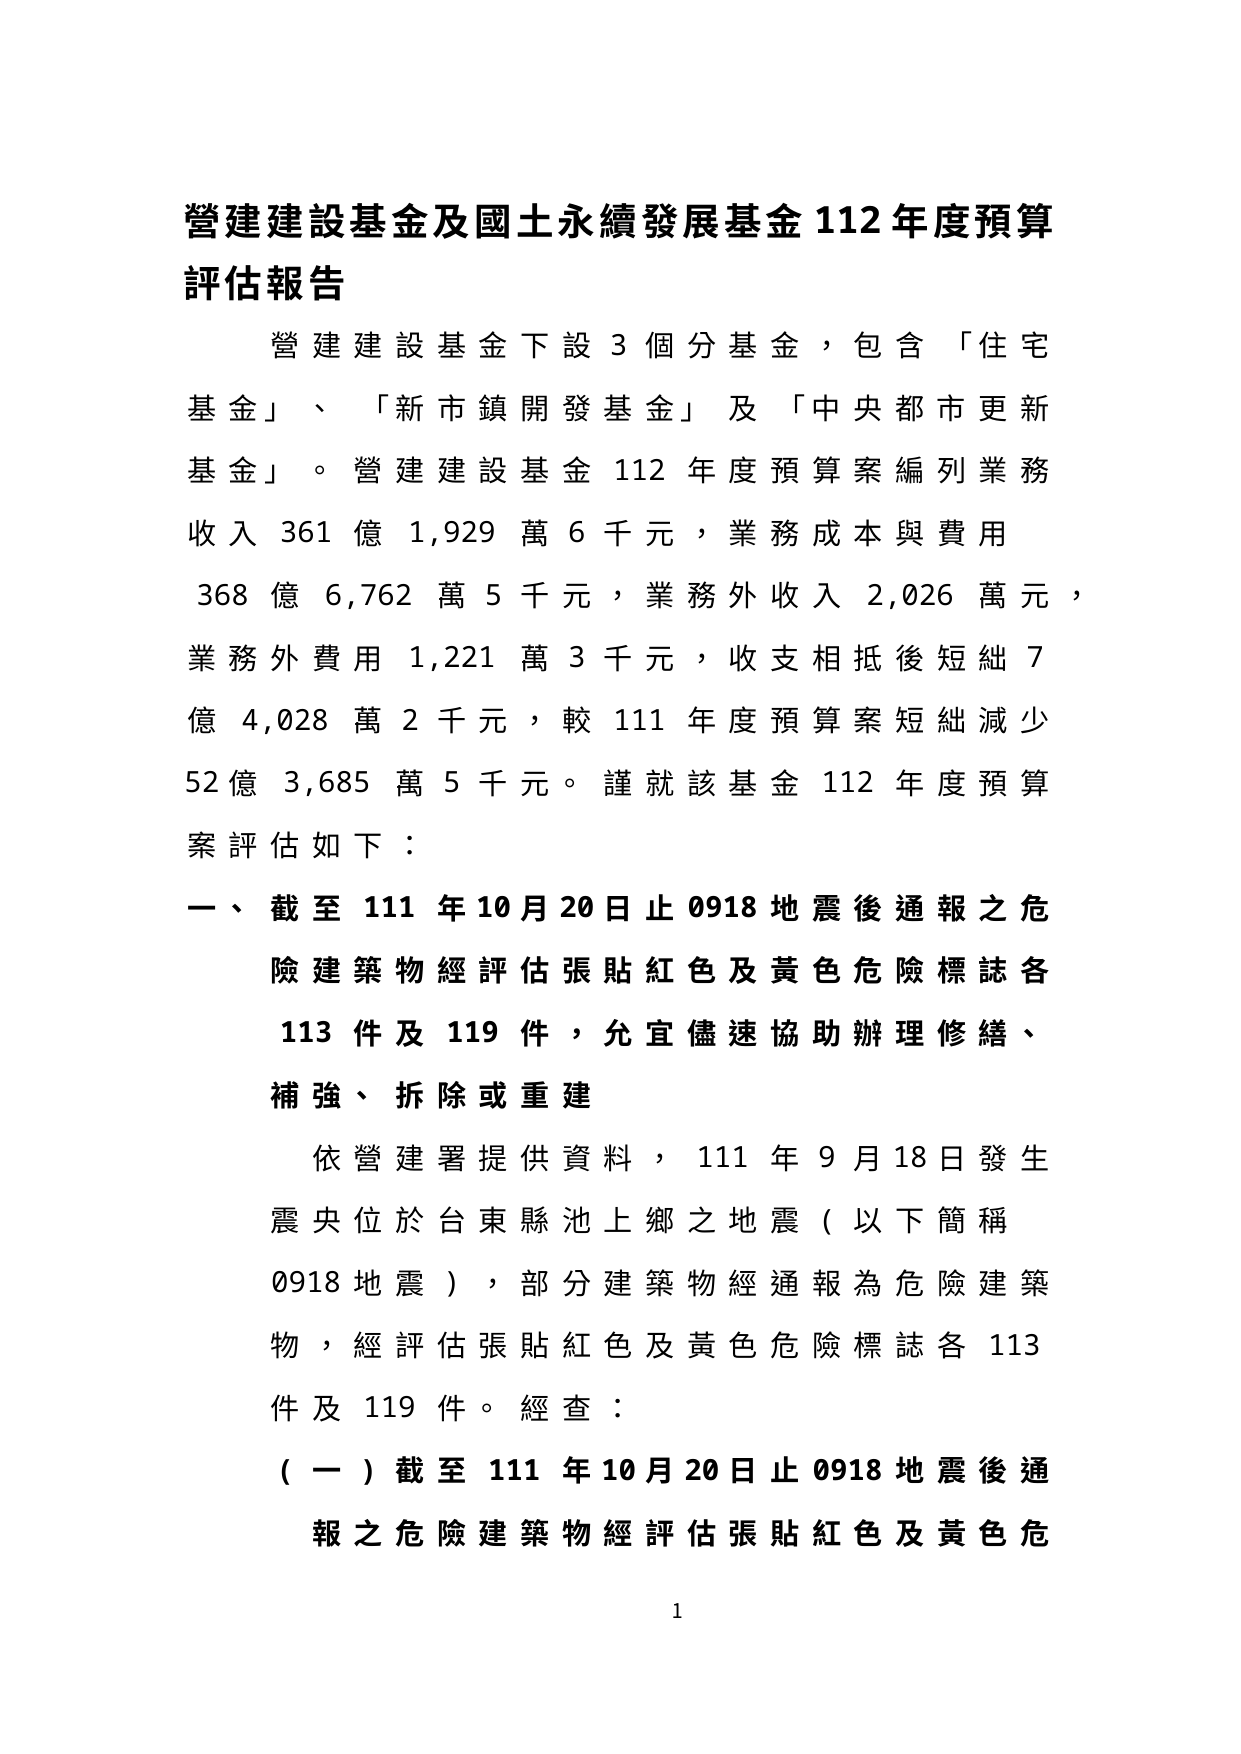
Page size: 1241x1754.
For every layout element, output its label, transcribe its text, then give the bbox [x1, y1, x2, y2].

text (一)截至111年10月20日止0918地震後通報之危險建築物經評估張貼紅色及黃色危 [240, 1427, 1056, 1552]
text 營建建設基金下設3個分基金，包含「住宅基金」、「新市鎮開發基金」及「中央都市更新基金」。營建建設基金112年度預算案編列業務收入361億1,929萬6千元，業務成本與費用368億6,762萬5千元，業務外收入2,026萬元，業務外費用1,221萬3千元，收支相抵後短絀7億4,028萬2千元，較111年度預算案短絀減少52億3,685萬5千元。謹就該基金112年度預算案評估如下： [181, 302, 1056, 865]
text 營建建設基金及國土永續發展基金112年度預算評估報告 [181, 177, 1056, 302]
text 依營建署提供資料，111年9月18日發生震央位於台東縣池上鄉之地震(以下簡稱0918地震)，部分建築物經通報為危險建築物，經評估張貼紅色及黃色危險標誌各113件及119件。經查： [240, 1115, 1056, 1427]
text 一、截至111年10月20日止0918地震後通報之危險建築物經評估張貼紅色及黃色危險標誌各113件及119件，允宜儘速協助辦理修繕、補強、拆除或重建 [181, 865, 1056, 1115]
